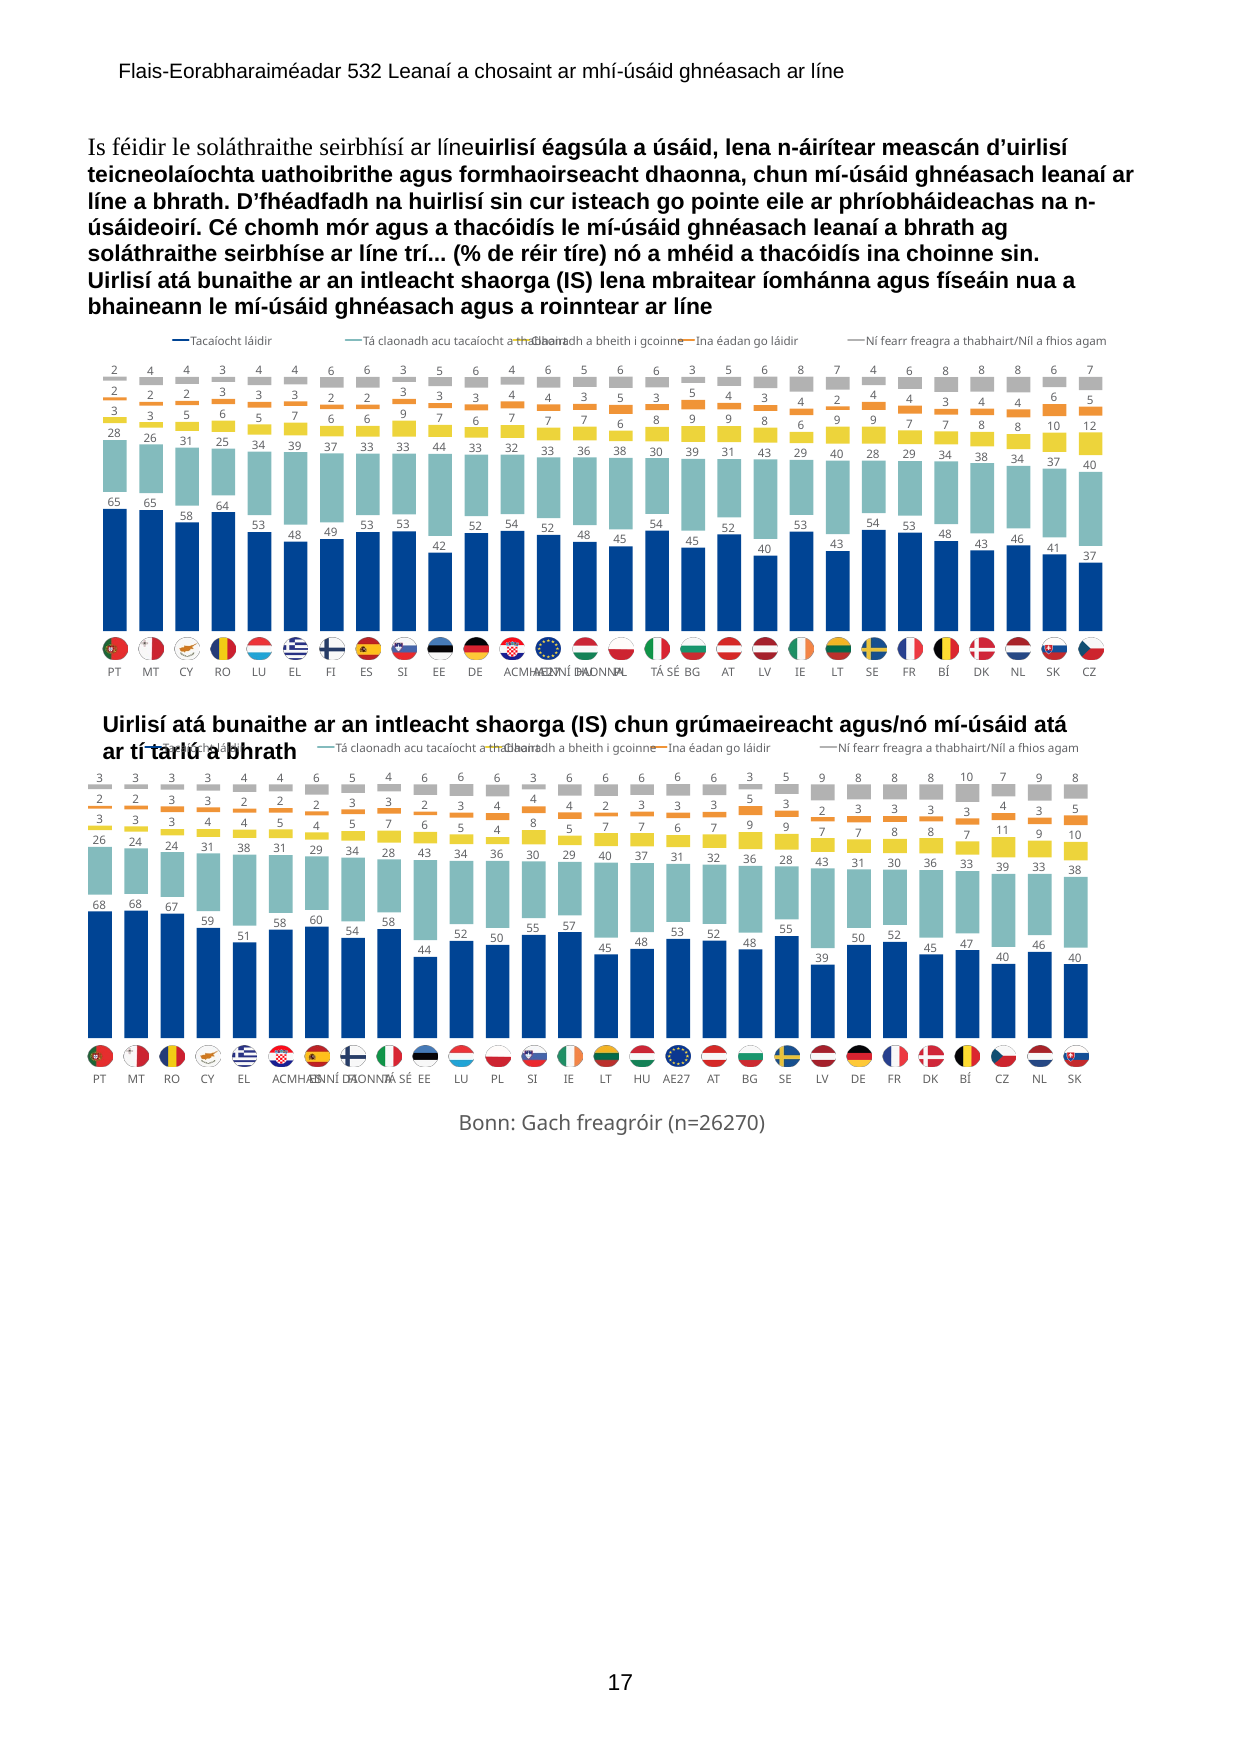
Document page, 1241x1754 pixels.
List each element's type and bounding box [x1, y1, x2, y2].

picture [918, 1045, 944, 1067]
picture [897, 637, 923, 660]
picture [1041, 637, 1067, 660]
picture [969, 637, 995, 660]
picture [752, 637, 778, 660]
picture [246, 637, 272, 660]
picture [1005, 637, 1031, 660]
picture [376, 1045, 402, 1067]
picture [861, 637, 887, 660]
picture [629, 1045, 655, 1067]
picture [340, 1045, 366, 1067]
picture [448, 1045, 474, 1067]
picture [738, 1045, 763, 1067]
picture [485, 1045, 511, 1067]
picture [232, 1045, 257, 1067]
picture [1063, 1045, 1089, 1067]
picture [557, 1045, 583, 1067]
picture [882, 1045, 908, 1067]
picture [593, 1045, 619, 1067]
picture [933, 637, 959, 660]
picture [535, 637, 561, 660]
picture [810, 1045, 836, 1067]
picture [210, 637, 236, 660]
picture [427, 637, 453, 660]
picture [680, 637, 706, 660]
picture [521, 1045, 547, 1067]
picture [412, 1045, 438, 1067]
picture [1078, 637, 1104, 660]
picture [846, 1045, 872, 1067]
picture [174, 637, 200, 660]
picture [283, 637, 308, 660]
picture [665, 1045, 691, 1067]
picture [774, 1045, 800, 1067]
picture [644, 637, 670, 660]
picture [716, 637, 742, 660]
picture [195, 1045, 221, 1067]
picture [991, 1045, 1016, 1067]
picture [268, 1045, 294, 1067]
picture [1027, 1045, 1053, 1067]
picture [87, 1045, 113, 1067]
picture [463, 637, 489, 660]
picture [499, 637, 525, 660]
picture [159, 1045, 185, 1067]
picture [954, 1045, 980, 1067]
picture [138, 637, 164, 660]
picture [788, 637, 814, 660]
picture [304, 1045, 330, 1067]
picture [701, 1045, 727, 1067]
picture [608, 637, 634, 660]
picture [355, 637, 381, 660]
picture [391, 637, 417, 660]
picture [102, 637, 128, 660]
picture [825, 637, 851, 660]
picture [572, 637, 598, 660]
picture [319, 637, 345, 660]
picture [123, 1045, 149, 1067]
